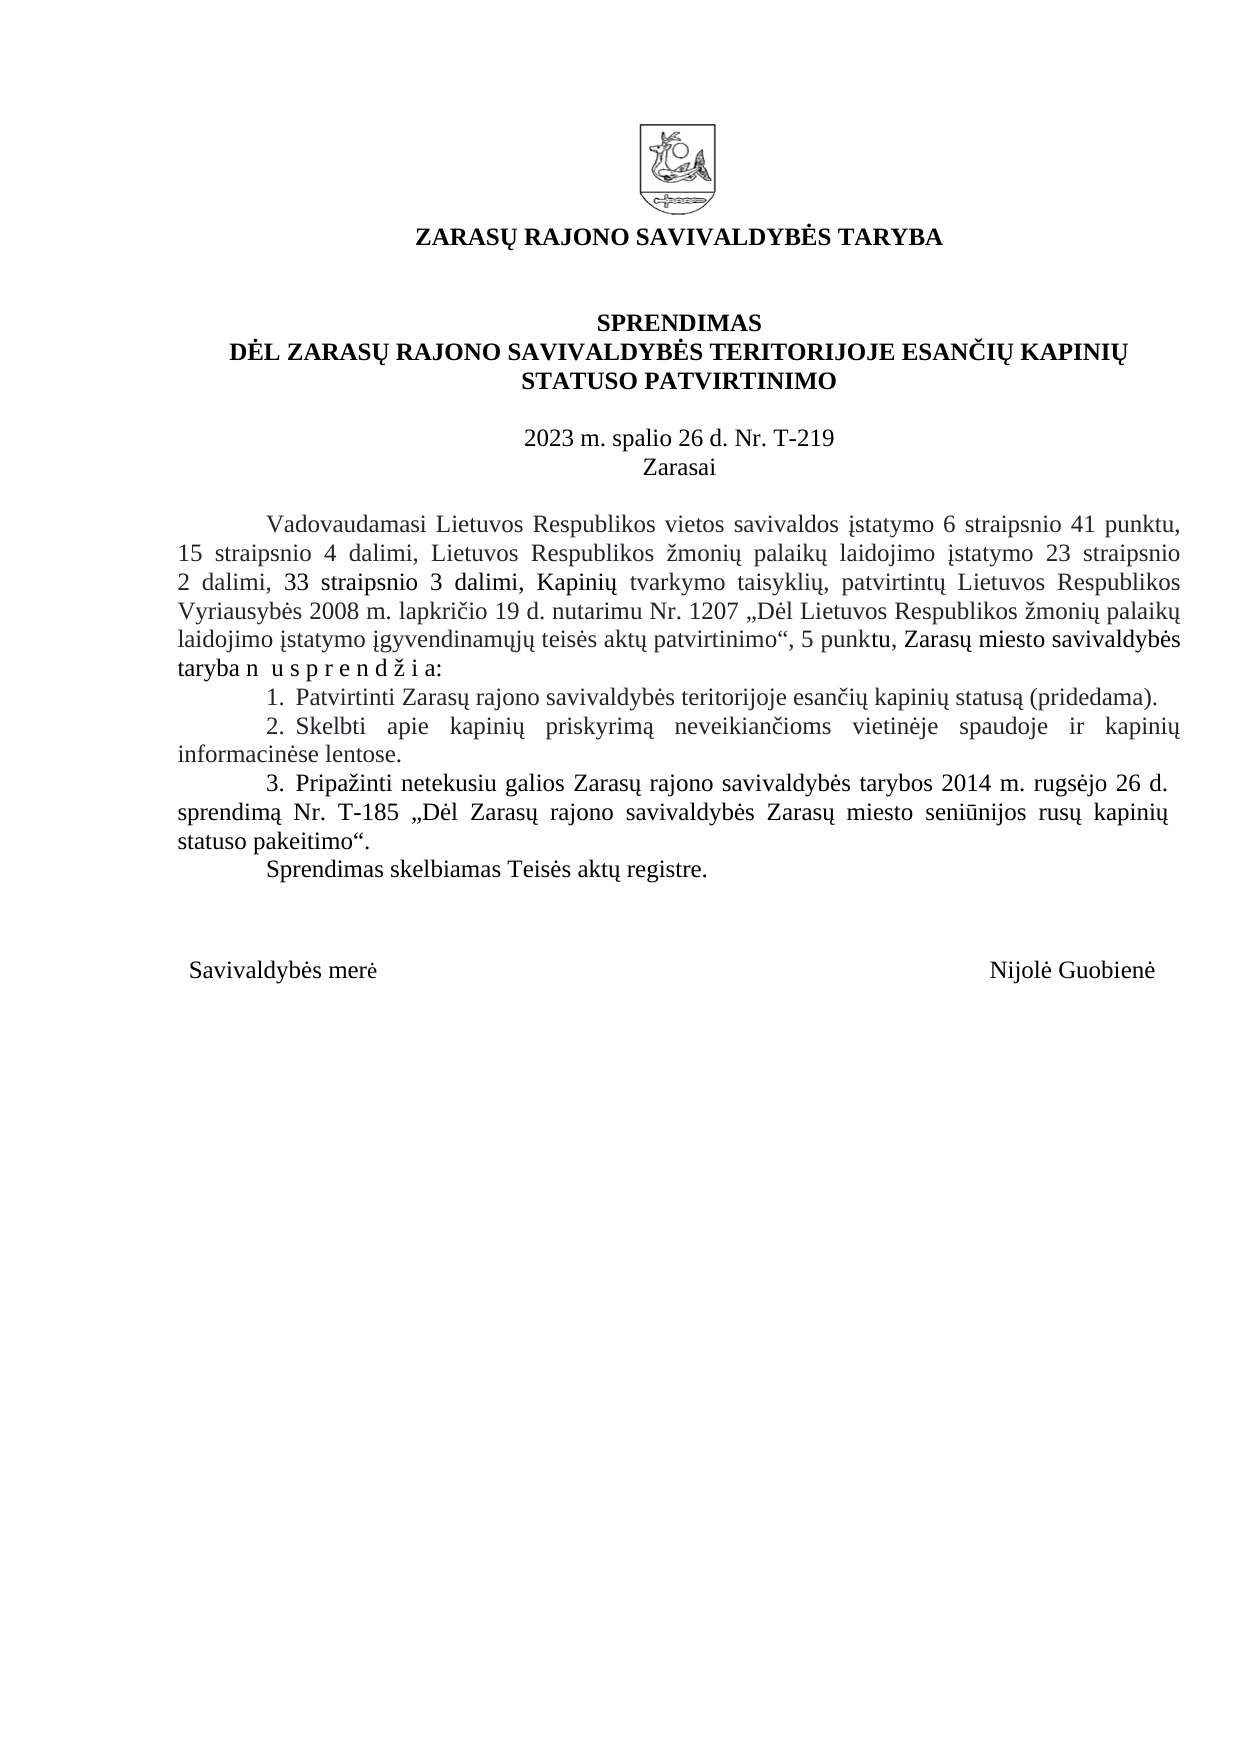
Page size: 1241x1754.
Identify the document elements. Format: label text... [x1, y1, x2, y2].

text 2. Skelbti apie kapinių priskyrimą neveikiančioms vietinėje spaudoje ir kapinių informacinėse lentose. [177, 711, 1181, 768]
subtitle Zarasai [177, 452, 1181, 481]
text 2023 m. spalio 26 d. Nr. T-219 [177, 423, 1181, 452]
subtitle Savivaldybės merė Nijolė Guobienė [188, 955, 1181, 984]
text 1. Patvirtinti Zarasų rajono savivaldybės teritorijoje esančių kapinių statusą (pridedama). [177, 682, 1181, 711]
text Zarasų rajono savivaldybės taryba [177, 222, 1181, 251]
text Vadovaudamasi Lietuvos Respublikos vietos savivaldos įstatymo 6 straipsnio 41 punktu, 15 straipsnio 4 dalimi, Lietuvos Respublikos žmonių palaikų laidojimo įstatymo 23 straipsnio 2 dalimi, 33 straipsnio 3 dalimi, Kapinių tvarkymo taisyklių, patvirtintų Lietuvos Respublikos Vyriausybės 2008 m. lapkričio 19 d. nutarimu Nr. 1207 „Dėl Lietuvos Respublikos žmonių palaikų laidojimo įstatymo įgyvendinamųjų teisės aktų patvirtinimo“, 5 punktu, Zarasų miesto savivaldybės taryba n u s p r e n d ž i a: [177, 509, 1181, 682]
text Sprendimas skelbiamas Teisės aktų registre. [266, 854, 1169, 883]
text 3. Pripažinti netekusiu galios Zarasų rajono savivaldybės tarybos 2014 m. rugsėjo 26 d. sprendimą Nr. T-185 „Dėl Zarasų rajono savivaldybės Zarasų miesto seniūnijos rusų kapinių statuso pakeitimo“. [177, 768, 1169, 854]
text DĖL ZARASŲ RAJONO SAVIVALDYBĖS TERITORIJOJE ESANČIŲ KAPINIŲ STATUSO PATVIRTINIMO [177, 337, 1181, 394]
text SPRENDIMAS [177, 308, 1181, 337]
